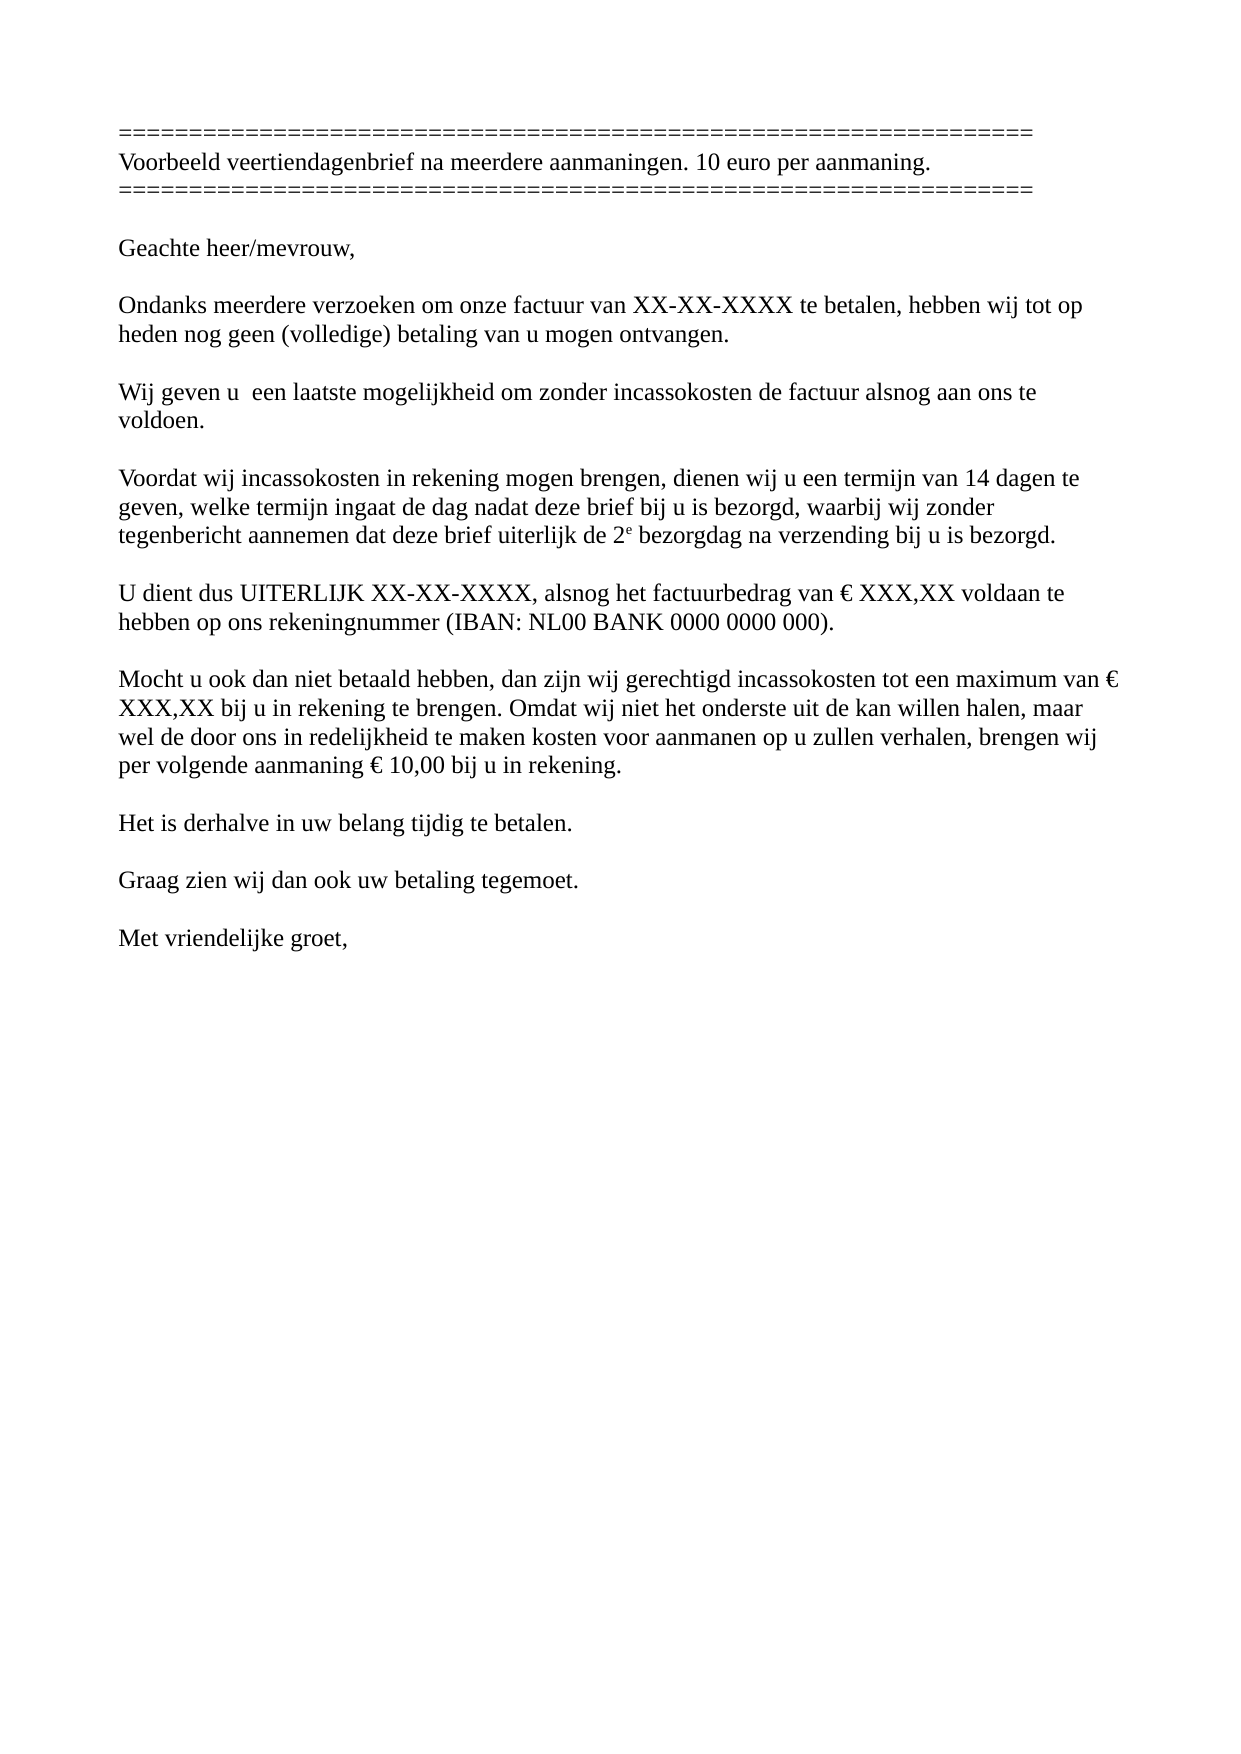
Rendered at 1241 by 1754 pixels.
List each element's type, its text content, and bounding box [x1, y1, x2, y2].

text Wij geven u een laatste mogelijkheid om zonder incassokosten de factuur alsnog aan ons te voldoen. [118, 377, 1122, 434]
text Het is derhalve in uw belang tijdig te betalen. [118, 808, 1122, 837]
text Met vriendelijke groet, [118, 923, 1122, 952]
text Geachte heer/mevrouw, [118, 233, 1122, 262]
text Mocht u ook dan niet betaald hebben, dan zijn wij gerechtigd incassokosten tot een maximum van € XXX,XX bij u in rekening te brengen. Omdat wij niet het onderste uit de kan willen halen, maar wel de door ons in redelijkheid te maken kosten voor aanmanen op u zullen verhalen, brengen wij per volgende aanmaning € 10,00 bij u in rekening. [118, 664, 1122, 779]
text Graag zien wij dan ook uw betaling tegemoet. [118, 866, 1122, 894]
text Voordat wij incassokosten in rekening mogen brengen, dienen wij u een termijn van 14 dagen te geven, welke termijn ingaat de dag nadat deze brief bij u is bezorgd, waarbij wij zonder tegenbericht aannemen dat deze brief uiterlijk de 2e bezorgdag na verzending bij u is bezorgd. [118, 463, 1122, 549]
text U dient dus UITERLIJK XX-XX-XXXX, alsnog het factuurbedrag van € XXX,XX voldaan te hebben op ons rekeningnummer (IBAN: NL00 BANK 0000 0000 000). [118, 578, 1122, 636]
text Ondanks meerdere verzoeken om onze factuur van XX-XX-XXXX te betalen, hebben wij tot op heden nog geen (volledige) betaling van u mogen ontvangen. [118, 291, 1122, 348]
text ================================================================= Voorbeeld veertiendagenbrief na meerdere aanmaningen. 10 euro per aanmaning. ================================================================= [118, 118, 1122, 204]
